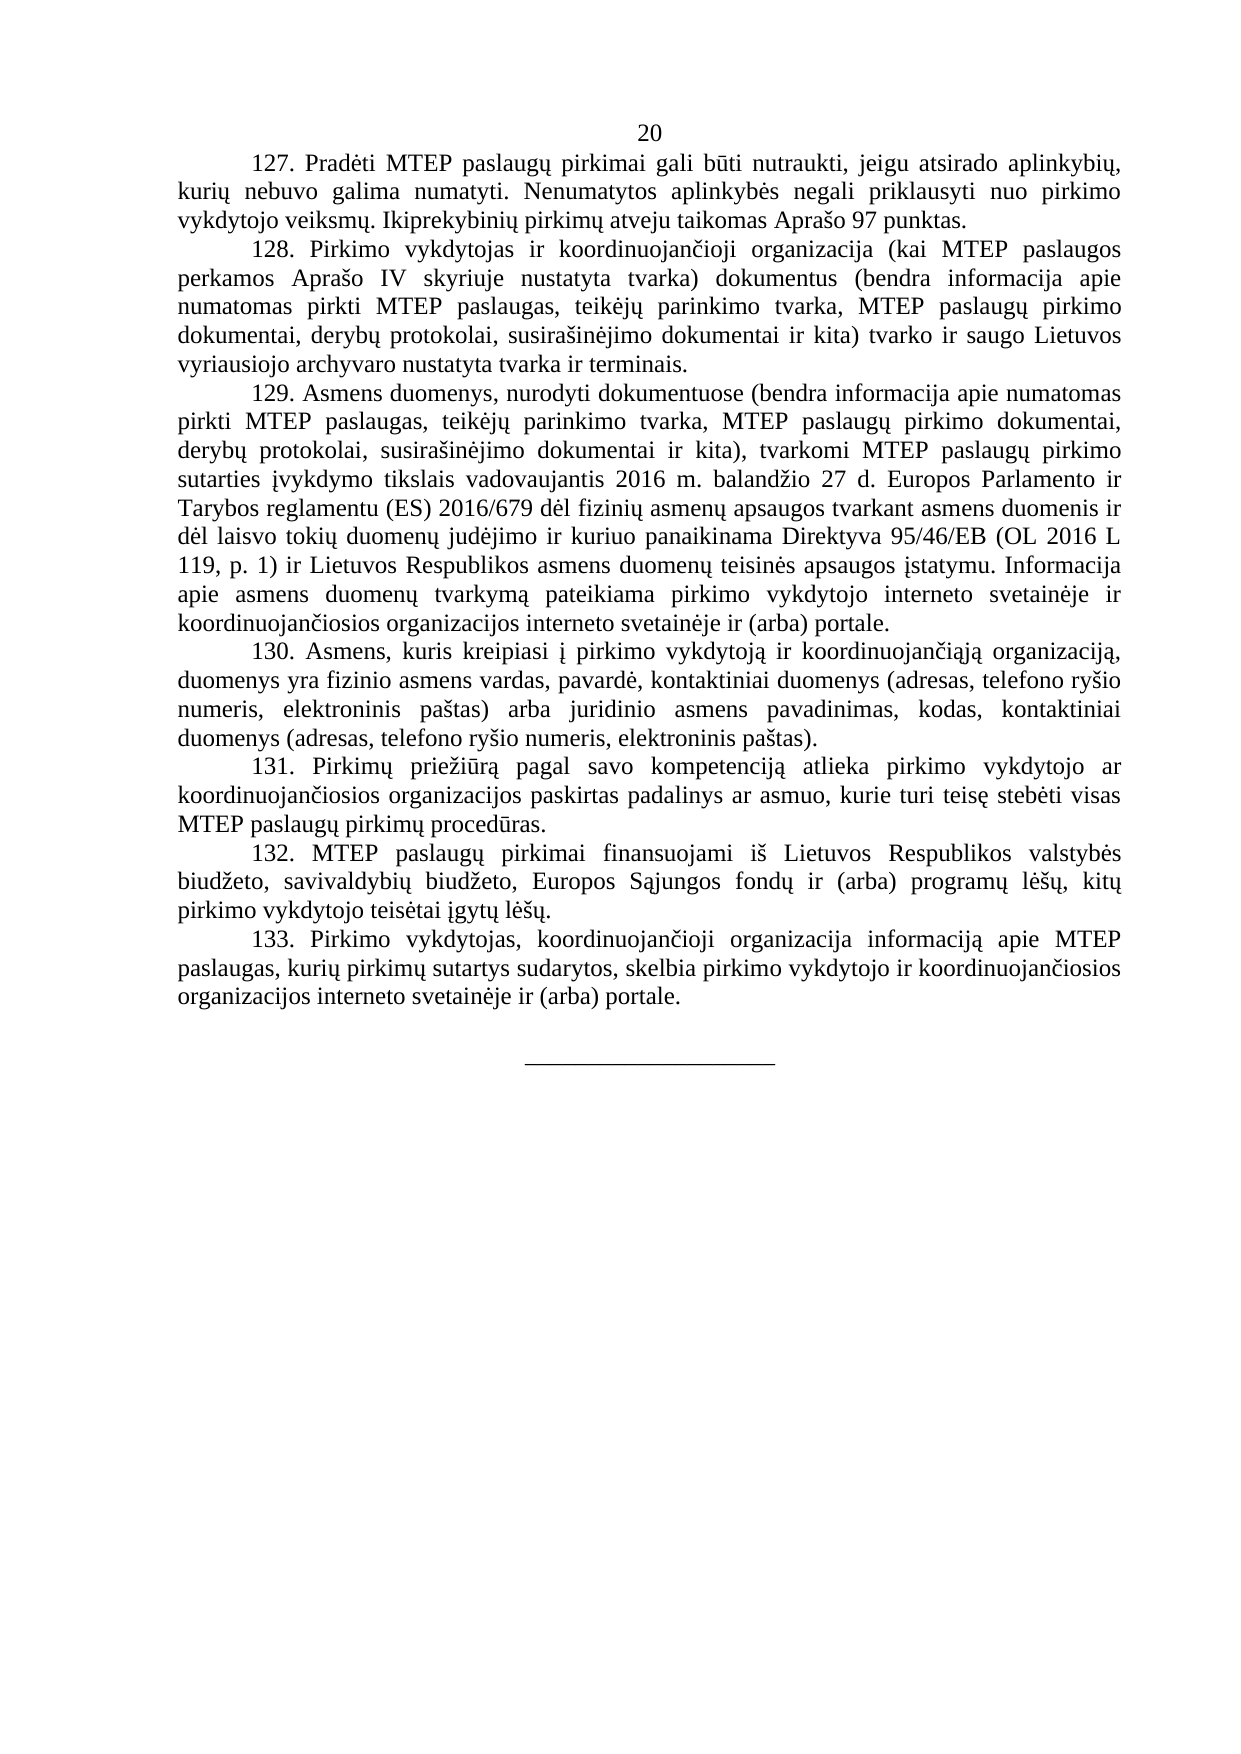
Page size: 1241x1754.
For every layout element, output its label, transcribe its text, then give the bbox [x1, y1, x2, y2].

text ____________________ [177, 1039, 1122, 1068]
text 128. Pirkimo vykdytojas ir koordinuojančioji organizacija (kai MTEP paslaugos perkamos Aprašo IV skyriuje nustatyta tvarka) dokumentus (bendra informacija apie numatomas pirkti MTEP paslaugas, teikėjų parinkimo tvarka, MTEP paslaugų pirkimo dokumentai, derybų protokolai, susirašinėjimo dokumentai ir kita) tvarko ir saugo Lietuvos vyriausiojo archyvaro nustatyta tvarka ir terminais. [177, 234, 1122, 378]
text 127. Pradėti MTEP paslaugų pirkimai gali būti nutraukti, jeigu atsirado aplinkybių, kurių nebuvo galima numatyti. Nenumatytos aplinkybės negali priklausyti nuo pirkimo vykdytojo veiksmų. Ikiprekybinių pirkimų atveju taikomas Aprašo 97 punktas. [177, 148, 1122, 234]
text 131. Pirkimų priežiūrą pagal savo kompetenciją atlieka pirkimo vykdytojo ar koordinuojančiosios organizacijos paskirtas padalinys ar asmuo, kurie turi teisę stebėti visas MTEP paslaugų pirkimų procedūras. [177, 751, 1122, 838]
text 129. Asmens duomenys, nurodyti dokumentuose (bendra informacija apie numatomas pirkti MTEP paslaugas, teikėjų parinkimo tvarka, MTEP paslaugų pirkimo dokumentai, derybų protokolai, susirašinėjimo dokumentai ir kita), tvarkomi MTEP paslaugų pirkimo sutarties įvykdymo tikslais vadovaujantis 2016 m. balandžio 27 d. Europos Parlamento ir Tarybos reglamentu (ES) 2016/679 dėl fizinių asmenų apsaugos tvarkant asmens duomenis ir dėl laisvo tokių duomenų judėjimo ir kuriuo panaikinama Direktyva 95/46/EB (OL 2016 L 119, p. 1) ir Lietuvos Respublikos asmens duomenų teisinės apsaugos įstatymu. Informacija apie asmens duomenų tvarkymą pateikiama pirkimo vykdytojo interneto svetainėje ir koordinuojančiosios organizacijos interneto svetainėje ir (arba) portale. [177, 378, 1122, 636]
text 130. Asmens, kuris kreipiasi į pirkimo vykdytoją ir koordinuojančiąją organizaciją, duomenys yra fizinio asmens vardas, pavardė, kontaktiniai duomenys (adresas, telefono ryšio numeris, elektroninis paštas) arba juridinio asmens pavadinimas, kodas, kontaktiniai duomenys (adresas, telefono ryšio numeris, elektroninis paštas). [177, 636, 1122, 751]
text 133. Pirkimo vykdytojas, koordinuojančioji organizacija informaciją apie MTEP paslaugas, kurių pirkimų sutartys sudarytos, skelbia pirkimo vykdytojo ir koordinuojančiosios organizacijos interneto svetainėje ir (arba) portale. [177, 924, 1122, 1010]
text 132. MTEP paslaugų pirkimai finansuojami iš Lietuvos Respublikos valstybės biudžeto, savivaldybių biudžeto, Europos Sąjungos fondų ir (arba) programų lėšų, kitų pirkimo vykdytojo teisėtai įgytų lėšų. [177, 838, 1122, 924]
